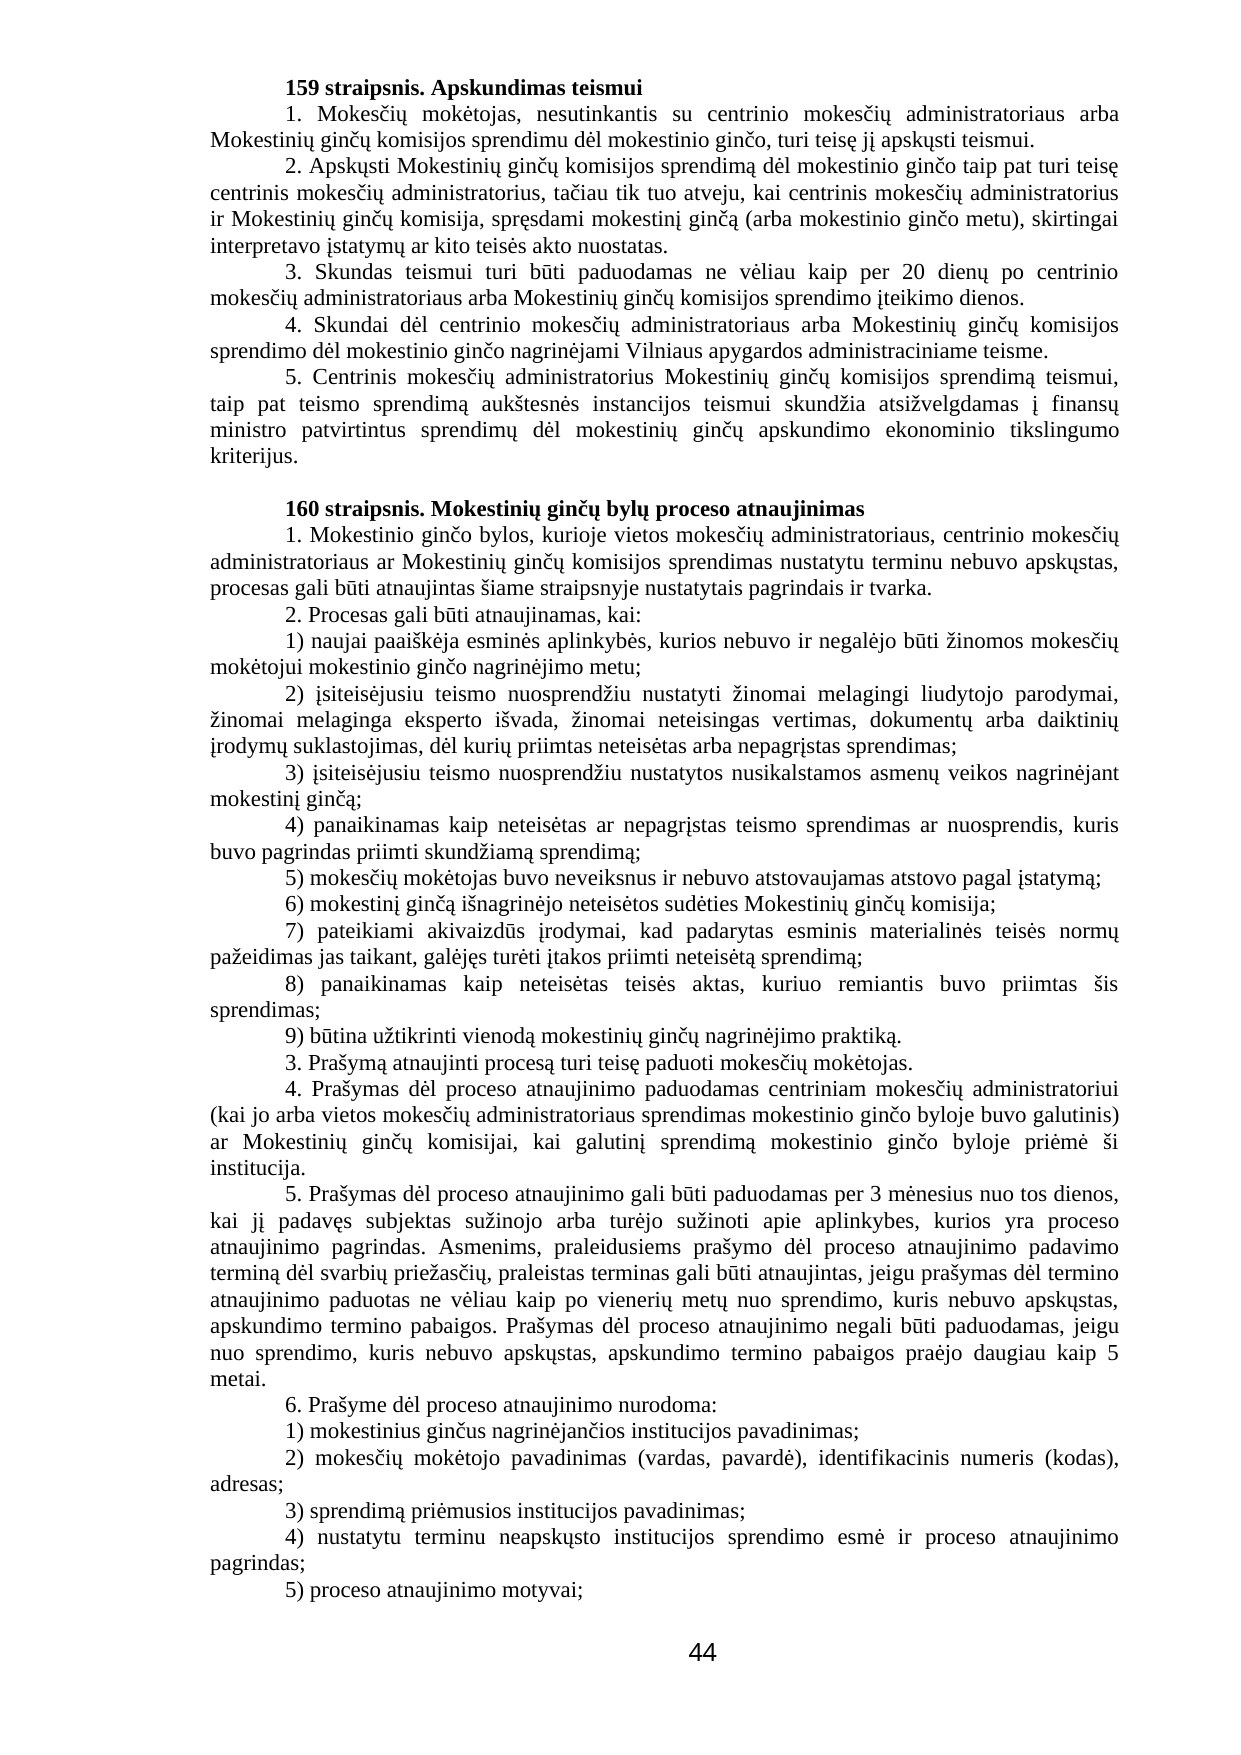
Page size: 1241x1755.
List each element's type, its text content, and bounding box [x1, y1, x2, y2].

text 1. Mokesčių mokėtojas, nesutinkantis su centrinio mokesčių administratoriaus arba Mokestinių ginčų komisijos sprendimu dėl mokestinio ginčo, turi teisę jį apskųsti teismui. [210, 100, 1120, 153]
text 4) nustatytu terminu neapskųsto institucijos sprendimo esmė ir proceso atnaujinimo pagrindas; [210, 1523, 1120, 1576]
text 2. Procesas gali būti atnaujinamas, kai: [210, 601, 1120, 627]
text 3) įsiteisėjusiu teismo nuosprendžiu nustatytos nusikalstamos asmenų veikos nagrinėjant mokestinį ginčą; [210, 759, 1120, 811]
text 5. Centrinis mokesčių administratorius Mokestinių ginčų komisijos sprendimą teismui, taip pat teismo sprendimą aukštesnės instancijos teismui skundžia atsižvelgdamas į finansų ministro patvirtintus sprendimų dėl mokestinių ginčų apskundimo ekonominio tikslingumo kriterijus. [210, 363, 1120, 469]
text 8) panaikinamas kaip neteisėtas teisės aktas, kuriuo remiantis buvo priimtas šis sprendimas; [210, 969, 1120, 1022]
text 9) būtina užtikrinti vienodą mokestinių ginčų nagrinėjimo praktiką. [210, 1022, 1120, 1049]
text 1) naujai paaiškėja esminės aplinkybės, kurios nebuvo ir negalėjo būti žinomos mokesčių mokėtojui mokestinio ginčo nagrinėjimo metu; [210, 627, 1120, 680]
text 2) įsiteisėjusiu teismo nuosprendžiu nustatyti žinomai melagingi liudytojo parodymai, žinomai melaginga eksperto išvada, žinomai neteisingas vertimas, dokumentų arba daiktinių įrodymų suklastojimas, dėl kurių priimtas neteisėtas arba nepagrįstas sprendimas; [210, 680, 1120, 759]
text 1. Mokestinio ginčo bylos, kurioje vietos mokesčių administratoriaus, centrinio mokesčių administratoriaus ar Mokestinių ginčų komisijos sprendimas nustatytu terminu nebuvo apskųstas, procesas gali būti atnaujintas šiame straipsnyje nustatytais pagrindais ir tvarka. [210, 522, 1120, 601]
text 4) panaikinamas kaip neteisėtas ar nepagrįstas teismo sprendimas ar nuosprendis, kuris buvo pagrindas priimti skundžiamą sprendimą; [210, 811, 1120, 864]
text 3. Skundas teismui turi būti paduodamas ne vėliau kaip per 20 dienų po centrinio mokesčių administratoriaus arba Mokestinių ginčų komisijos sprendimo įteikimo dienos. [210, 258, 1120, 311]
text 3. Prašymą atnaujinti procesą turi teisę paduoti mokesčių mokėtojas. [210, 1049, 1120, 1075]
text 4. Skundai dėl centrinio mokesčių administratoriaus arba Mokestinių ginčų komisijos sprendimo dėl mokestinio ginčo nagrinėjami Vilniaus apygardos administraciniame teisme. [210, 311, 1120, 363]
text 6. Prašyme dėl proceso atnaujinimo nurodoma: [210, 1391, 1120, 1418]
text 5. Prašymas dėl proceso atnaujinimo gali būti paduodamas per 3 mėnesius nuo tos dienos, kai jį padavęs subjektas sužinojo arba turėjo sužinoti apie aplinkybes, kurios yra proceso atnaujinimo pagrindas. Asmenims, praleidusiems prašymo dėl proceso atnaujinimo padavimo terminą dėl svarbių priežasčių, praleistas terminas gali būti atnaujintas, jeigu prašymas dėl termino atnaujinimo paduotas ne vėliau kaip po vienerių metų nuo sprendimo, kuris nebuvo apskųstas, apskundimo termino pabaigos. Prašymas dėl proceso atnaujinimo negali būti paduodamas, jeigu nuo sprendimo, kuris nebuvo apskųstas, apskundimo termino pabaigos praėjo daugiau kaip 5 metai. [210, 1180, 1120, 1391]
text 4. Prašymas dėl proceso atnaujinimo paduodamas centriniam mokesčių administratoriui (kai jo arba vietos mokesčių administratoriaus sprendimas mokestinio ginčo byloje buvo galutinis) ar Mokestinių ginčų komisijai, kai galutinį sprendimą mokestinio ginčo byloje priėmė ši institucija. [210, 1075, 1120, 1180]
text 5) mokesčių mokėtojas buvo neveiksnus ir nebuvo atstovaujamas atstovo pagal įstatymą; [210, 864, 1120, 891]
text 2) mokesčių mokėtojo pavadinimas (vardas, pavardė), identifikacinis numeris (kodas), adresas; [210, 1444, 1120, 1497]
text 3) sprendimą priėmusios institucijos pavadinimas; [210, 1497, 1120, 1523]
text 1) mokestinius ginčus nagrinėjančios institucijos pavadinimas; [210, 1418, 1120, 1444]
text 159 straipsnis. Apskundimas teismui [210, 73, 1120, 100]
text 5) proceso atnaujinimo motyvai; [210, 1576, 1120, 1602]
text 6) mokestinį ginčą išnagrinėjo neteisėtos sudėties Mokestinių ginčų komisija; [210, 891, 1120, 917]
text 2. Apskųsti Mokestinių ginčų komisijos sprendimą dėl mokestinio ginčo taip pat turi teisę centrinis mokesčių administratorius, tačiau tik tuo atveju, kai centrinis mokesčių administratorius ir Mokestinių ginčų komisija, spręsdami mokestinį ginčą (arba mokestinio ginčo metu), skirtingai interpretavo įstatymų ar kito teisės akto nuostatas. [210, 153, 1120, 258]
text 7) pateikiami akivaizdūs įrodymai, kad padarytas esminis materialinės teisės normų pažeidimas jas taikant, galėjęs turėti įtakos priimti neteisėtą sprendimą; [210, 917, 1120, 969]
text 160 straipsnis. Mokestinių ginčų bylų proceso atnaujinimas [210, 495, 1120, 522]
